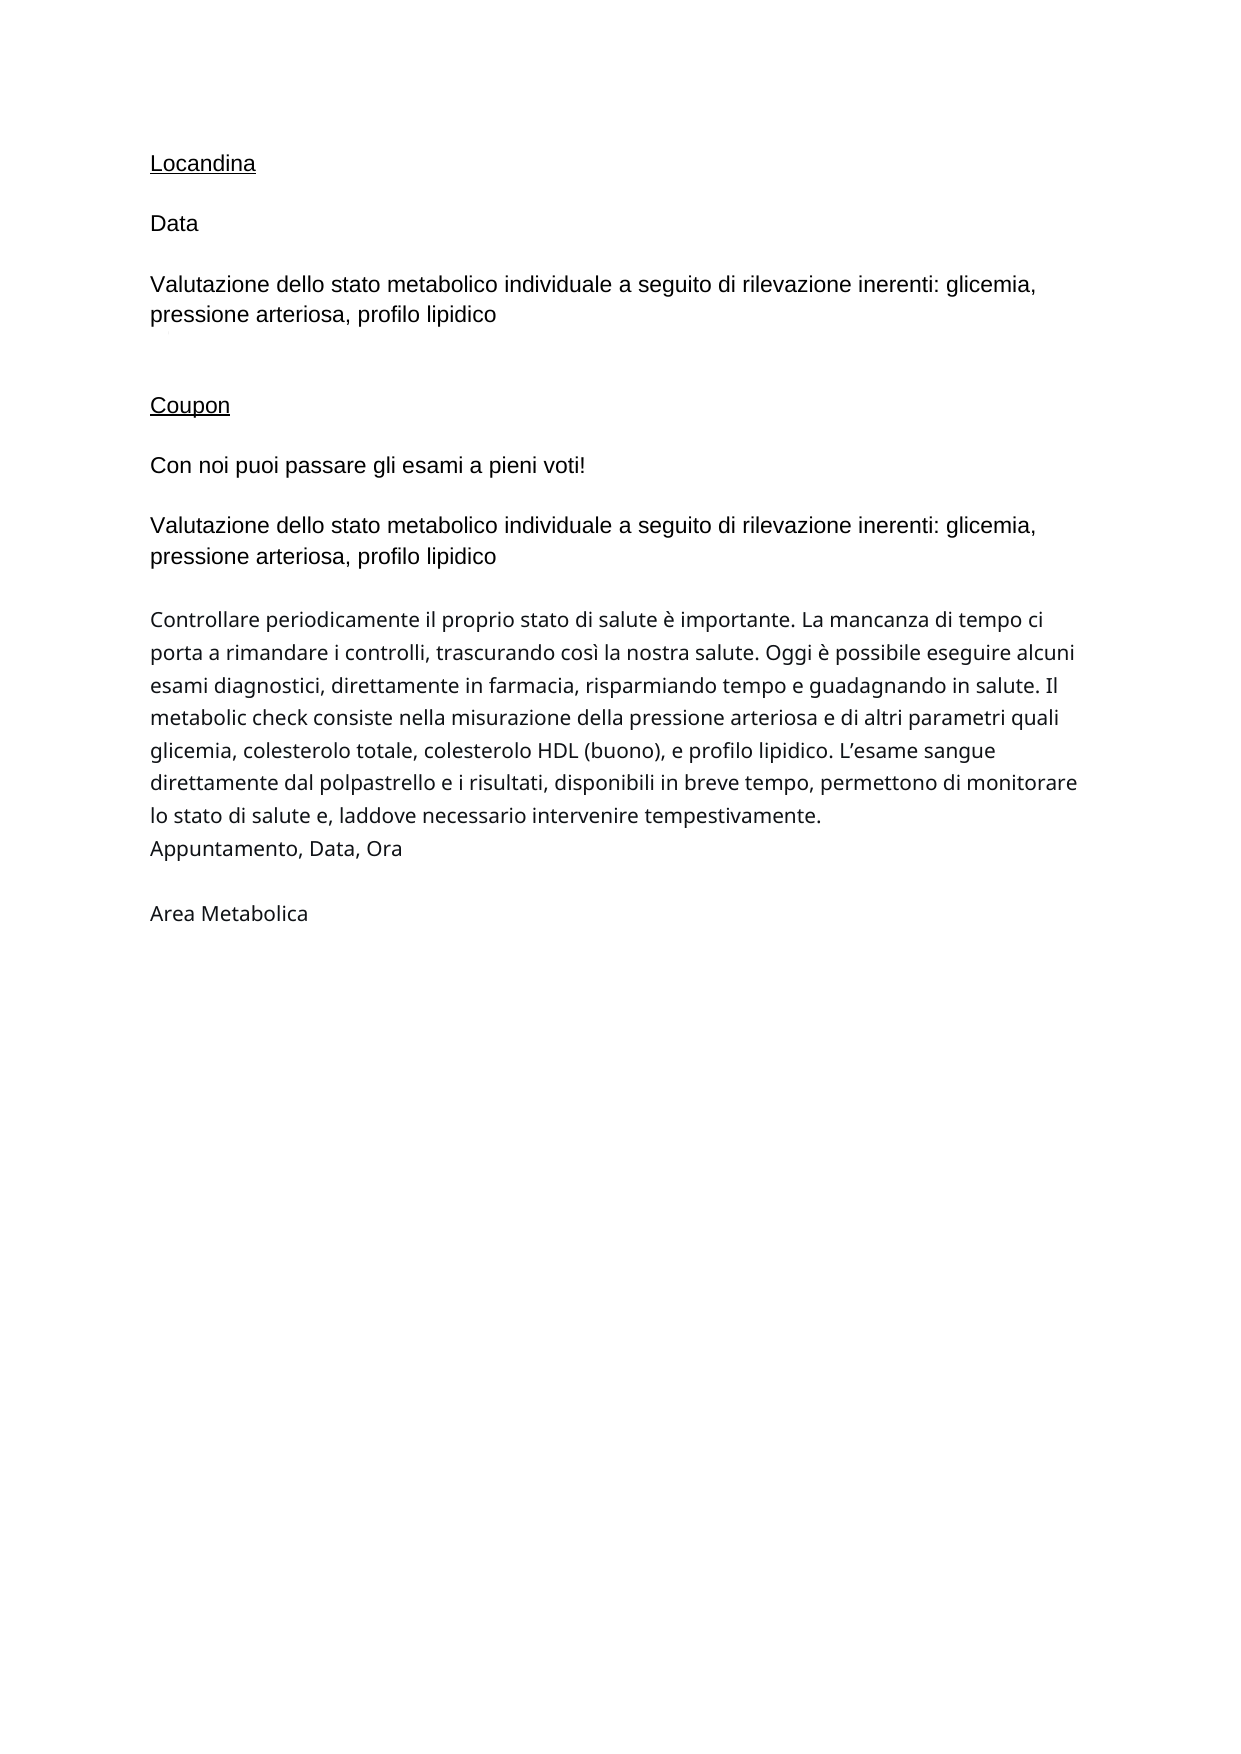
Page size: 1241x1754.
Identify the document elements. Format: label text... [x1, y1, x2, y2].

text Data [150, 210, 1090, 237]
text Con noi puoi passare gli esami a pieni voti! [150, 452, 1090, 478]
text Appuntamento, Data, Ora Area Metabolica [150, 834, 1090, 927]
text Valutazione dello stato metabolico individuale a seguito di rilevazione inerenti: glicemia, pressione arteriosa, profilo lipidico [150, 271, 1090, 327]
text Valutazione dello stato metabolico individuale a seguito di rilevazione inerenti: glicemia, pressione arteriosa, profilo lipidico [150, 512, 1090, 569]
text Coupon [150, 392, 1090, 418]
text Locandina [150, 150, 1090, 176]
text Controllare periodicamente il proprio stato di salute è importante. La mancanza di tempo ci porta a rimandare i controlli, trascurando così la nostra salute. Oggi è possibile eseguire alcuni esami diagnostici, direttamente in farmacia, risparmiando tempo e guadagnando in salute. Il metabolic check consiste nella misurazione della pressione arteriosa e di altri parametri quali glicemia, colesterolo totale, colesterolo HDL (buono), e profilo lipidico. L’esame sangue direttamente dal polpastrello e i risultati, disponibili in breve tempo, permettono di monitorare lo stato di salute e, laddove necessario intervenire tempestivamente. [150, 573, 1090, 829]
